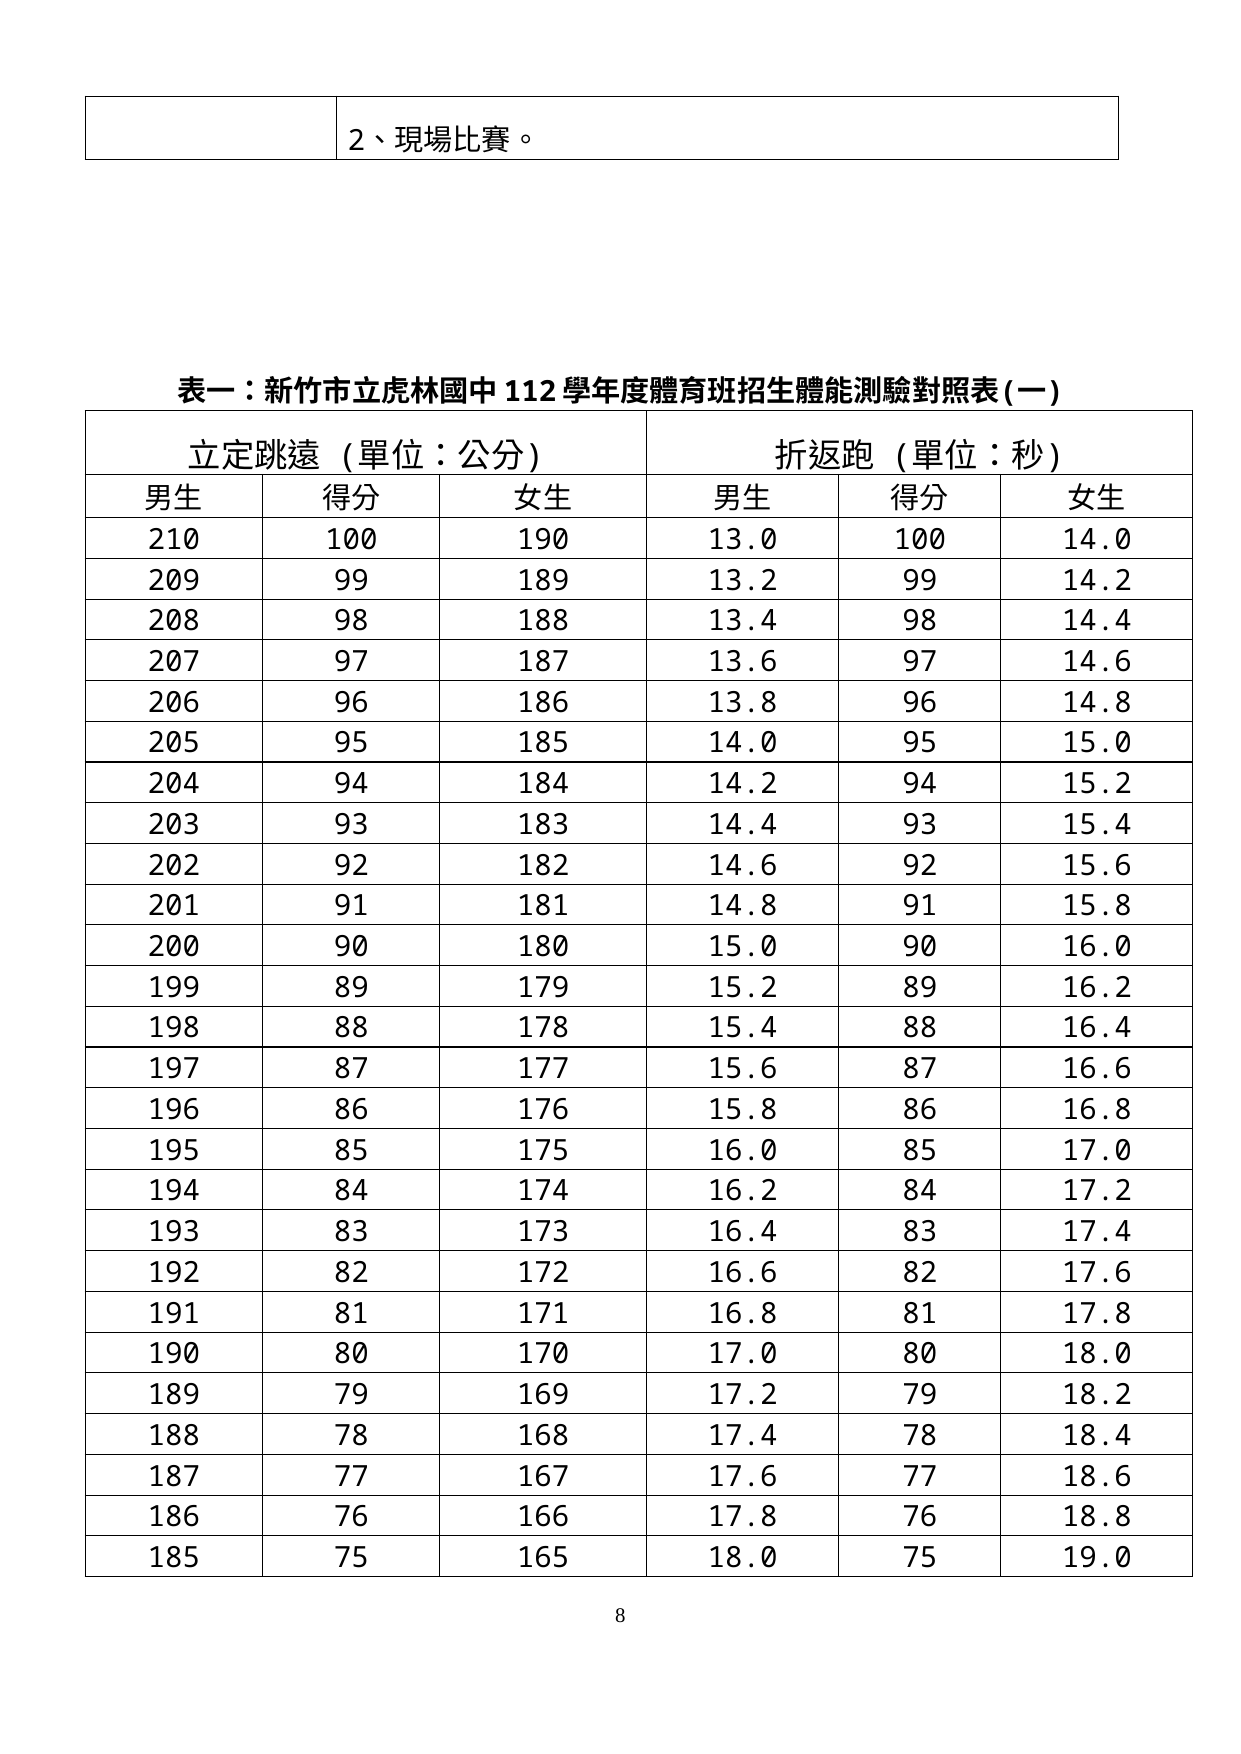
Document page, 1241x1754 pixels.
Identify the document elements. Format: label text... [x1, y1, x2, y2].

table_cell 90 [839, 925, 1000, 965]
table_cell 男生 [86, 475, 262, 517]
table_cell 99 [263, 559, 439, 598]
table_cell 78 [263, 1414, 439, 1454]
table_cell 167 [440, 1455, 646, 1494]
table_cell 15.0 [647, 925, 838, 965]
table_cell 18.4 [1001, 1414, 1192, 1454]
table_cell 92 [263, 844, 439, 883]
table_cell 195 [86, 1129, 262, 1169]
table_cell 188 [86, 1414, 262, 1454]
table_cell 86 [263, 1088, 439, 1128]
table_cell 100 [839, 518, 1000, 558]
table_cell 16.0 [647, 1129, 838, 1169]
table_cell 14.2 [647, 763, 838, 802]
table_cell 17.6 [647, 1455, 838, 1494]
table_cell 196 [86, 1088, 262, 1128]
table_cell 92 [839, 844, 1000, 883]
table_cell 95 [839, 722, 1000, 761]
table_cell 90 [263, 925, 439, 965]
table_cell 93 [263, 803, 439, 843]
table_cell 13.2 [647, 559, 838, 598]
table_cell 189 [440, 559, 646, 598]
table_cell 16.0 [1001, 925, 1192, 965]
table_cell 18.8 [1001, 1496, 1192, 1535]
table_cell 169 [440, 1373, 646, 1413]
table_cell 173 [440, 1210, 646, 1250]
table_cell 77 [839, 1455, 1000, 1494]
table_cell 18.0 [1001, 1333, 1192, 1372]
table_cell 82 [263, 1251, 439, 1291]
table_header 立定跳遠 (單位：公分) [86, 411, 646, 474]
table_cell 13.6 [647, 640, 838, 680]
table_cell 75 [263, 1536, 439, 1576]
table_cell 18.6 [1001, 1455, 1192, 1494]
table_cell 165 [440, 1536, 646, 1576]
table_cell 得分 [839, 475, 1000, 517]
table_cell 15.6 [647, 1048, 838, 1087]
table_cell 203 [86, 803, 262, 843]
table_cell 88 [263, 1007, 439, 1046]
table_cell 184 [440, 763, 646, 802]
table_cell 166 [440, 1496, 646, 1535]
table_cell 18.2 [1001, 1373, 1192, 1413]
table_cell 186 [440, 681, 646, 721]
table_cell 189 [86, 1373, 262, 1413]
table_cell 17.0 [647, 1333, 838, 1372]
table_cell 197 [86, 1048, 262, 1087]
table_cell 2、現場比賽。 [337, 97, 1118, 159]
table_cell 193 [86, 1210, 262, 1250]
table_cell 185 [440, 722, 646, 761]
table_cell 199 [86, 966, 262, 1006]
table_cell 13.0 [647, 518, 838, 558]
table_cell 76 [839, 1496, 1000, 1535]
table_cell 17.4 [647, 1414, 838, 1454]
table_cell 83 [263, 1210, 439, 1250]
table_cell 202 [86, 844, 262, 883]
table_cell 16.8 [647, 1292, 838, 1332]
table_cell 190 [86, 1333, 262, 1372]
table_cell 99 [839, 559, 1000, 598]
table_cell 18.0 [647, 1536, 838, 1576]
table_cell 78 [839, 1414, 1000, 1454]
table_cell 177 [440, 1048, 646, 1087]
table_cell 80 [263, 1333, 439, 1372]
table_cell 100 [263, 518, 439, 558]
table_cell 89 [263, 966, 439, 1006]
table_cell 14.0 [1001, 518, 1192, 558]
table_cell 91 [263, 885, 439, 924]
table_cell 88 [839, 1007, 1000, 1046]
table_cell 85 [263, 1129, 439, 1169]
table_cell 210 [86, 518, 262, 558]
table_cell 191 [86, 1292, 262, 1332]
table_cell 180 [440, 925, 646, 965]
table_cell 209 [86, 559, 262, 598]
table_cell 206 [86, 681, 262, 721]
table_cell 181 [440, 885, 646, 924]
table_cell 183 [440, 803, 646, 843]
table_cell 98 [839, 600, 1000, 639]
table_cell 190 [440, 518, 646, 558]
table_cell 97 [263, 640, 439, 680]
table_cell 80 [839, 1333, 1000, 1372]
table_cell 84 [839, 1170, 1000, 1209]
table_cell 76 [263, 1496, 439, 1535]
table_cell 17.2 [1001, 1170, 1192, 1209]
table_cell 205 [86, 722, 262, 761]
table_cell 178 [440, 1007, 646, 1046]
table_cell 185 [86, 1536, 262, 1576]
table_cell 188 [440, 600, 646, 639]
table_cell 208 [86, 600, 262, 639]
table_cell 175 [440, 1129, 646, 1169]
table_cell 14.0 [647, 722, 838, 761]
table_cell 16.4 [1001, 1007, 1192, 1046]
table_cell 84 [263, 1170, 439, 1209]
table_cell 17.8 [1001, 1292, 1192, 1332]
table_cell 91 [839, 885, 1000, 924]
table_cell 16.6 [647, 1251, 838, 1291]
table_cell 16.2 [647, 1170, 838, 1209]
table_cell 187 [440, 640, 646, 680]
table_cell 176 [440, 1088, 646, 1128]
table_cell 182 [440, 844, 646, 883]
table_cell 14.6 [647, 844, 838, 883]
table_header 折返跑 (單位：秒) [647, 411, 1192, 474]
table_cell 192 [86, 1251, 262, 1291]
table_cell 89 [839, 966, 1000, 1006]
table_cell 男生 [647, 475, 838, 517]
table_cell 17.6 [1001, 1251, 1192, 1291]
table_cell 97 [839, 640, 1000, 680]
table_cell 171 [440, 1292, 646, 1332]
table_cell 174 [440, 1170, 646, 1209]
table_cell 179 [440, 966, 646, 1006]
table_cell 女生 [440, 475, 646, 517]
table_cell 15.2 [1001, 763, 1192, 802]
table_cell 15.4 [647, 1007, 838, 1046]
table_cell 95 [263, 722, 439, 761]
table_cell 77 [263, 1455, 439, 1494]
table_cell [86, 97, 336, 159]
table_cell 16.6 [1001, 1048, 1192, 1087]
table_cell 96 [839, 681, 1000, 721]
table_cell 198 [86, 1007, 262, 1046]
table_cell 17.2 [647, 1373, 838, 1413]
table_cell 200 [86, 925, 262, 965]
table_cell 98 [263, 600, 439, 639]
table_cell 86 [839, 1088, 1000, 1128]
table_cell 14.4 [1001, 600, 1192, 639]
table_cell 93 [839, 803, 1000, 843]
table_cell 187 [86, 1455, 262, 1494]
table_cell 14.6 [1001, 640, 1192, 680]
table_cell 94 [839, 763, 1000, 802]
table_cell 17.0 [1001, 1129, 1192, 1169]
table_cell 15.2 [647, 966, 838, 1006]
table_cell 13.8 [647, 681, 838, 721]
table_cell 14.4 [647, 803, 838, 843]
table_cell 186 [86, 1496, 262, 1535]
table_cell 16.2 [1001, 966, 1192, 1006]
table_cell 15.0 [1001, 722, 1192, 761]
table_cell 204 [86, 763, 262, 802]
table_cell 79 [839, 1373, 1000, 1413]
table_cell 168 [440, 1414, 646, 1454]
table_cell 79 [263, 1373, 439, 1413]
table_cell 15.4 [1001, 803, 1192, 843]
table_cell 75 [839, 1536, 1000, 1576]
table_cell 15.8 [1001, 885, 1192, 924]
table_cell 87 [839, 1048, 1000, 1087]
table_cell 170 [440, 1333, 646, 1372]
table_cell 13.4 [647, 600, 838, 639]
table_cell 得分 [263, 475, 439, 517]
table_cell 15.8 [647, 1088, 838, 1128]
table_cell 83 [839, 1210, 1000, 1250]
table_cell 201 [86, 885, 262, 924]
table_cell 17.4 [1001, 1210, 1192, 1250]
table_cell 16.8 [1001, 1088, 1192, 1128]
table_cell 17.8 [647, 1496, 838, 1535]
table_cell 15.6 [1001, 844, 1192, 883]
table_cell 14.2 [1001, 559, 1192, 598]
table_cell 82 [839, 1251, 1000, 1291]
table_cell 94 [263, 763, 439, 802]
table_cell 14.8 [1001, 681, 1192, 721]
table_cell 16.4 [647, 1210, 838, 1250]
table_cell 85 [839, 1129, 1000, 1169]
table_cell 87 [263, 1048, 439, 1087]
text 表一：新竹市立虎林國中112學年度體育班招生體能測驗對照表(一) [162, 348, 1078, 410]
table_cell 81 [263, 1292, 439, 1332]
table_cell 19.0 [1001, 1536, 1192, 1576]
table_cell 207 [86, 640, 262, 680]
table_cell 女生 [1001, 475, 1192, 517]
table_cell 14.8 [647, 885, 838, 924]
table_cell 172 [440, 1251, 646, 1291]
table_cell 96 [263, 681, 439, 721]
table_cell 81 [839, 1292, 1000, 1332]
table_cell 194 [86, 1170, 262, 1209]
